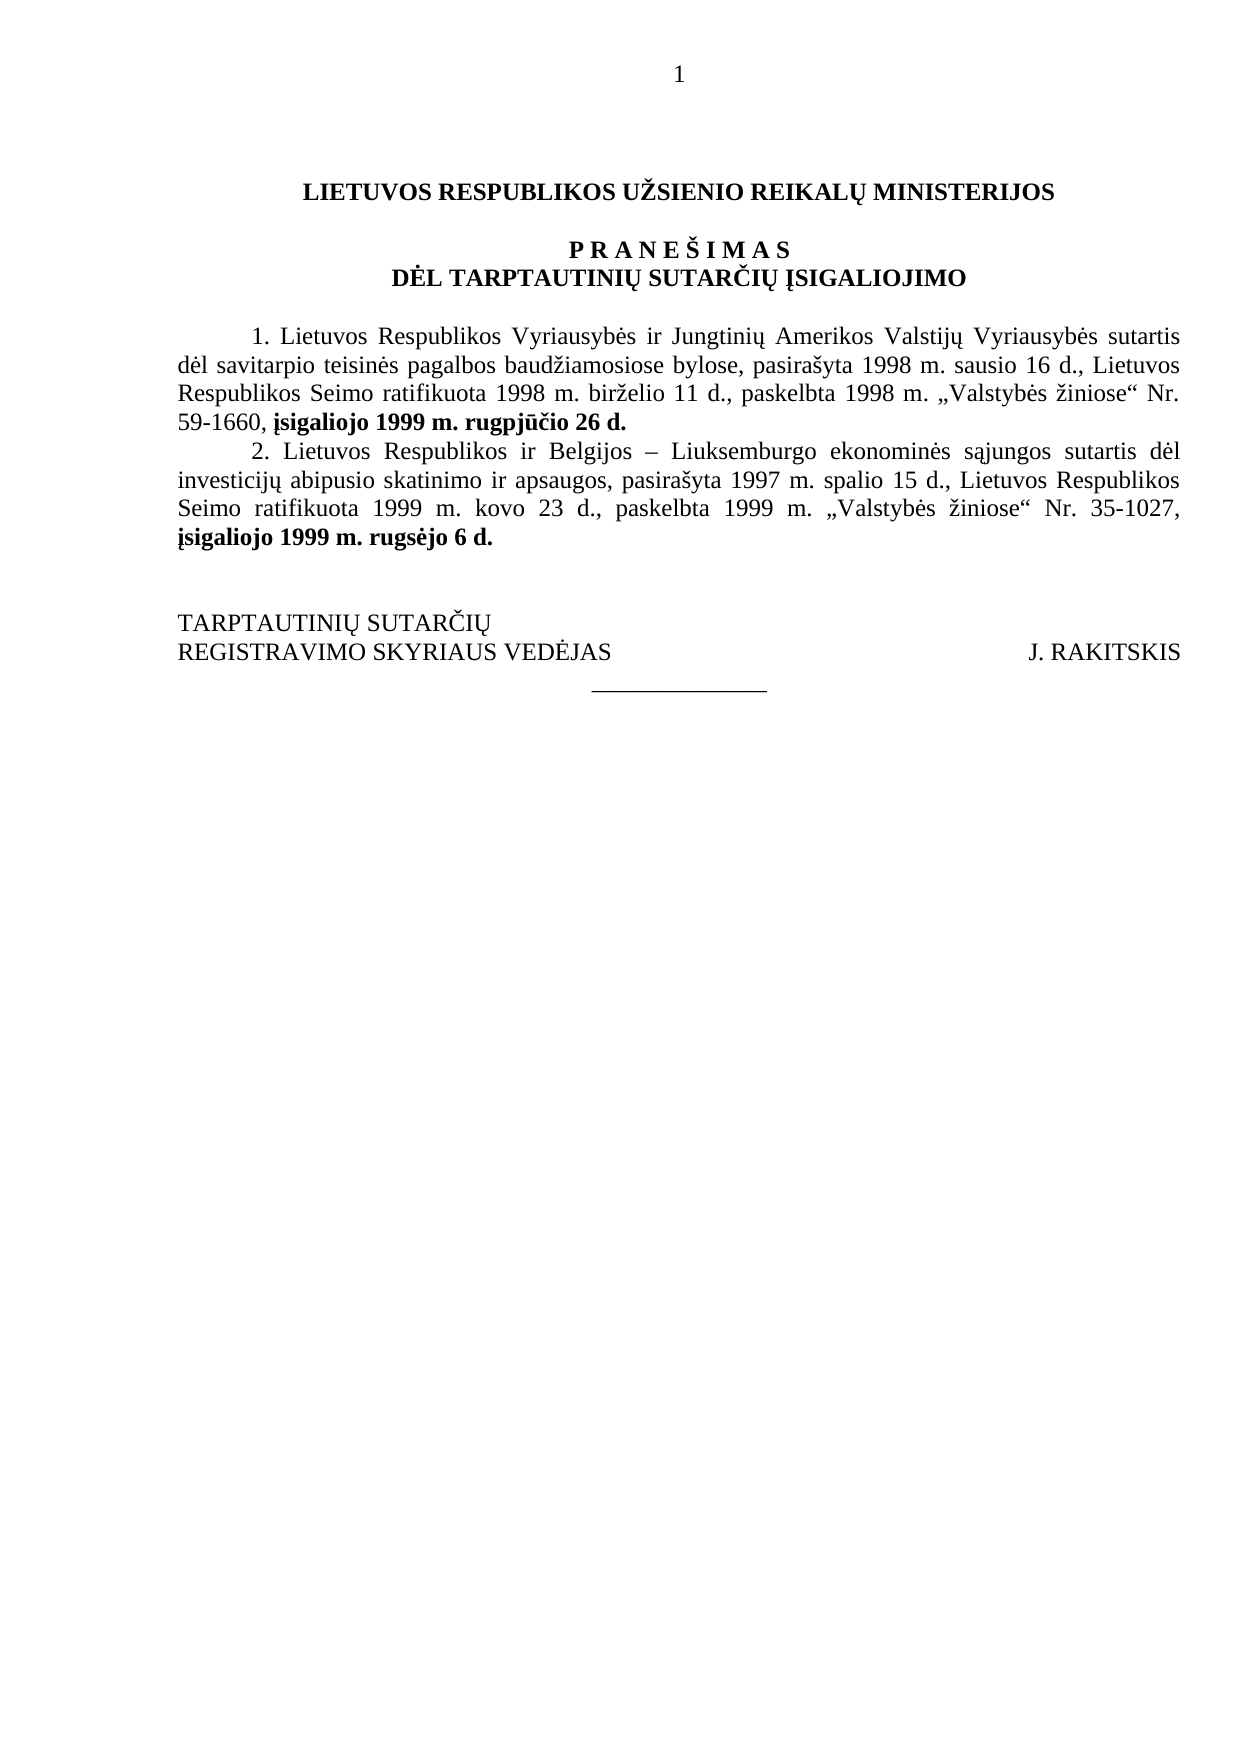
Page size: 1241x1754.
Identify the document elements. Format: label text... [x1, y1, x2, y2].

text 1. Lietuvos Respublikos Vyriausybės ir Jungtinių Amerikos Valstijų Vyriausybės sutartis dėl savitarpio teisinės pagalbos baudžiamosiose bylose, pasirašyta 1998 m. sausio 16 d., Lietuvos Respublikos Seimo ratifikuota 1998 m. birželio 11 d., paskelbta 1998 m. „Valstybės žiniose“ Nr. 59-1660, įsigaliojo 1999 m. rugpjūčio 26 d. [177, 321, 1181, 436]
text LIETUVOS RESPUBLIKOS UŽSIENIO REIKALŲ MINISTERIJOS [177, 177, 1181, 206]
text ______________ [177, 666, 1181, 695]
text TARPTAUTINIŲ SUTARČIŲ [177, 608, 1181, 637]
text REGISTRAVIMO SKYRIAUS VEDĖJAS J. RAKITSKIS [177, 637, 1181, 666]
text DĖL TARPTAUTINIŲ SUTARČIŲ ĮSIGALIOJIMO [177, 263, 1181, 292]
text 2. Lietuvos Respublikos ir Belgijos – Liuksemburgo ekonominės sąjungos sutartis dėl investicijų abipusio skatinimo ir apsaugos, pasirašyta 1997 m. spalio 15 d., Lietuvos Respublikos Seimo ratifikuota 1999 m. kovo 23 d., paskelbta 1999 m. „Valstybės žiniose“ Nr. 35-1027, įsigaliojo 1999 m. rugsėjo 6 d. [177, 436, 1181, 551]
text P R A N E Š I M A S [177, 235, 1181, 263]
